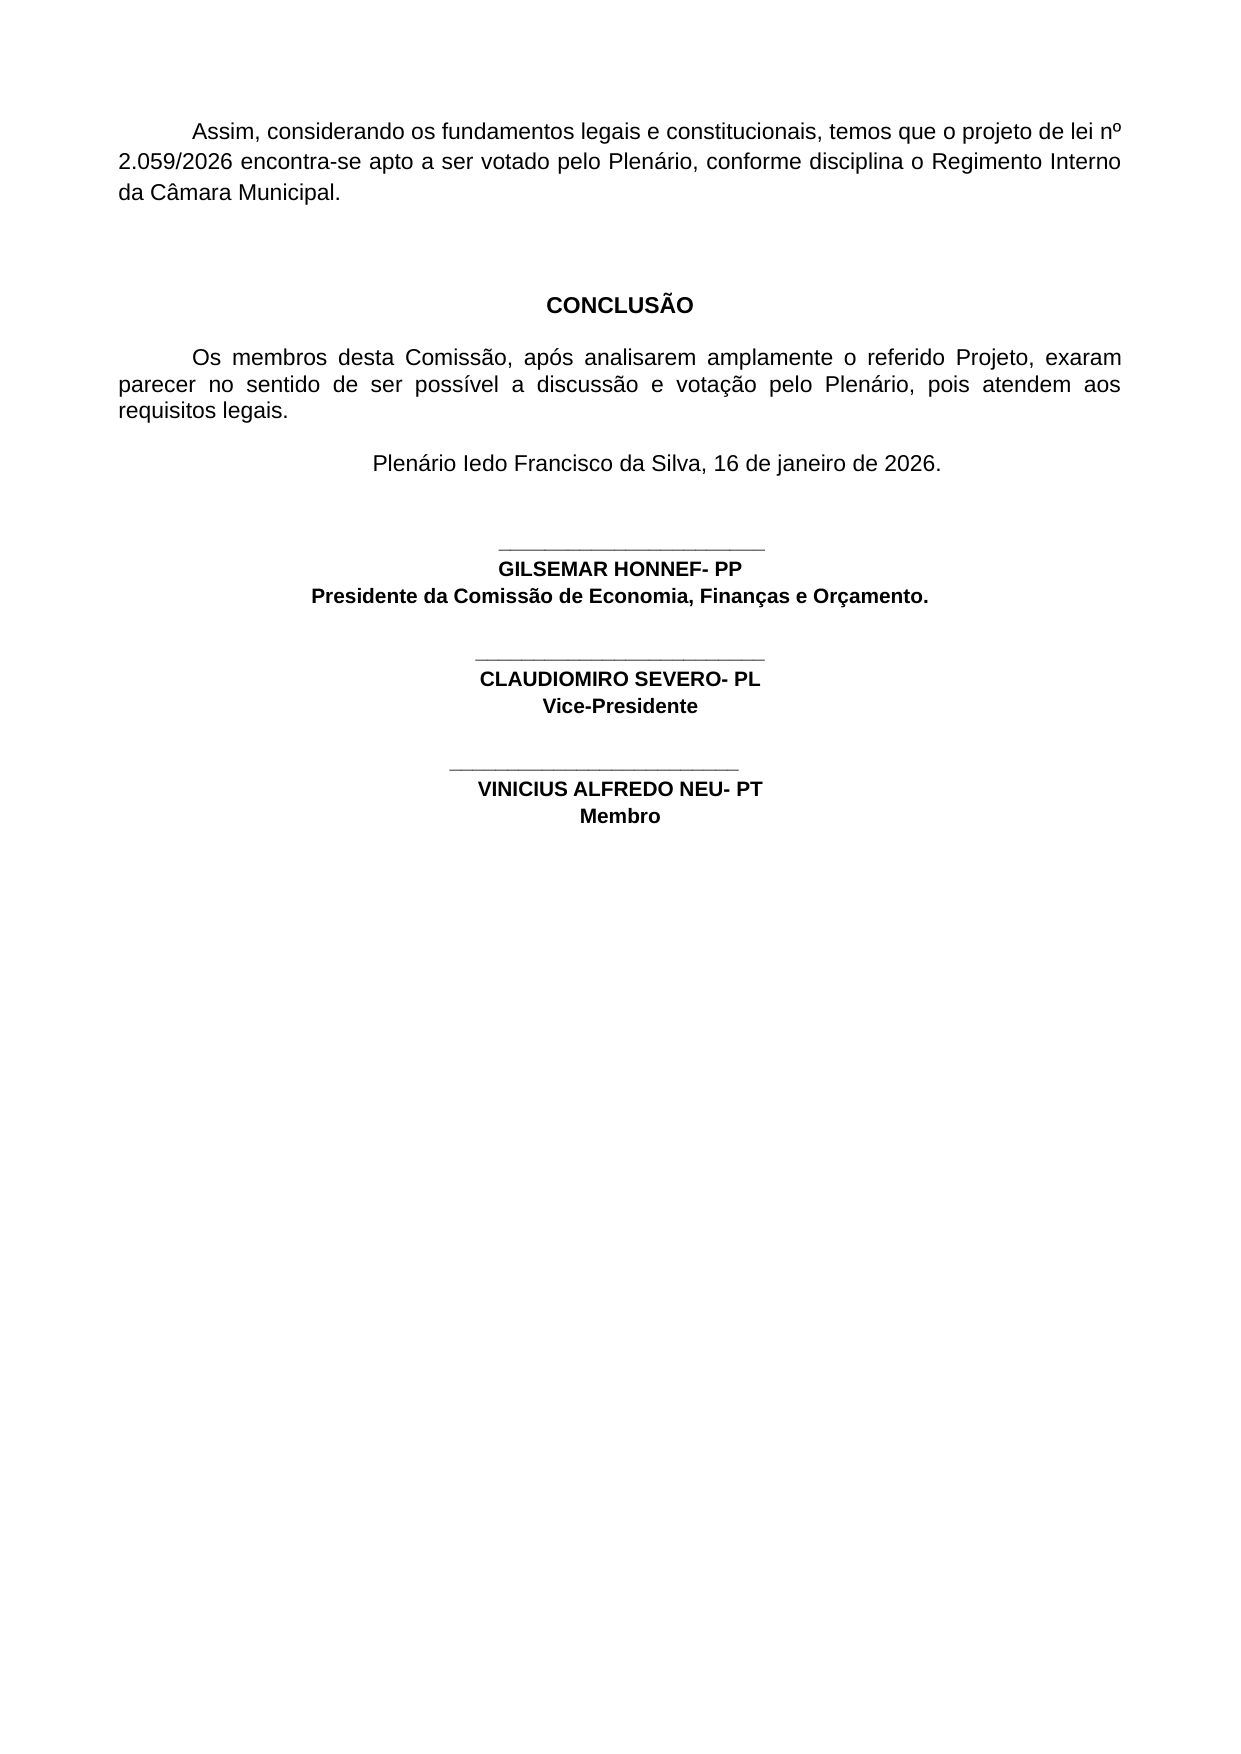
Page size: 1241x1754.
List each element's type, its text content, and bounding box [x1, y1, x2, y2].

text CONCLUSÃO [118, 292, 1122, 318]
text VINICIUS ALFREDO NEU- PT [118, 776, 1122, 800]
text Os membros desta Comissão, após analisarem amplamente o referido Projeto, exaram parecer no sentido de ser possível a discussão e votação pelo Plenário, pois atendem aos requisitos legais. [118, 344, 1122, 423]
text CLAUDIOMIRO SEVERO- PL [118, 666, 1122, 690]
text GILSEMAR HONNEF- PP [118, 556, 1122, 580]
text _________________________ [118, 639, 1122, 663]
text Vice-Presidente [118, 694, 1122, 718]
text _______________________ [118, 529, 1122, 553]
text Membro [118, 804, 1122, 828]
text Plenário Iedo Francisco da Silva, 16 de janeiro de 2026. [118, 450, 1122, 476]
text Assim, considerando os fundamentos legais e constitucionais, temos que o projeto de lei nº 2.059/2026 encontra-se apto a ser votado pelo Plenário, conforme disciplina o Regimento Interno da Câmara Municipal. [118, 118, 1122, 205]
text _________________________ [118, 749, 1122, 773]
text Presidente da Comissão de Economia, Finanças e Orçamento. [118, 584, 1122, 608]
